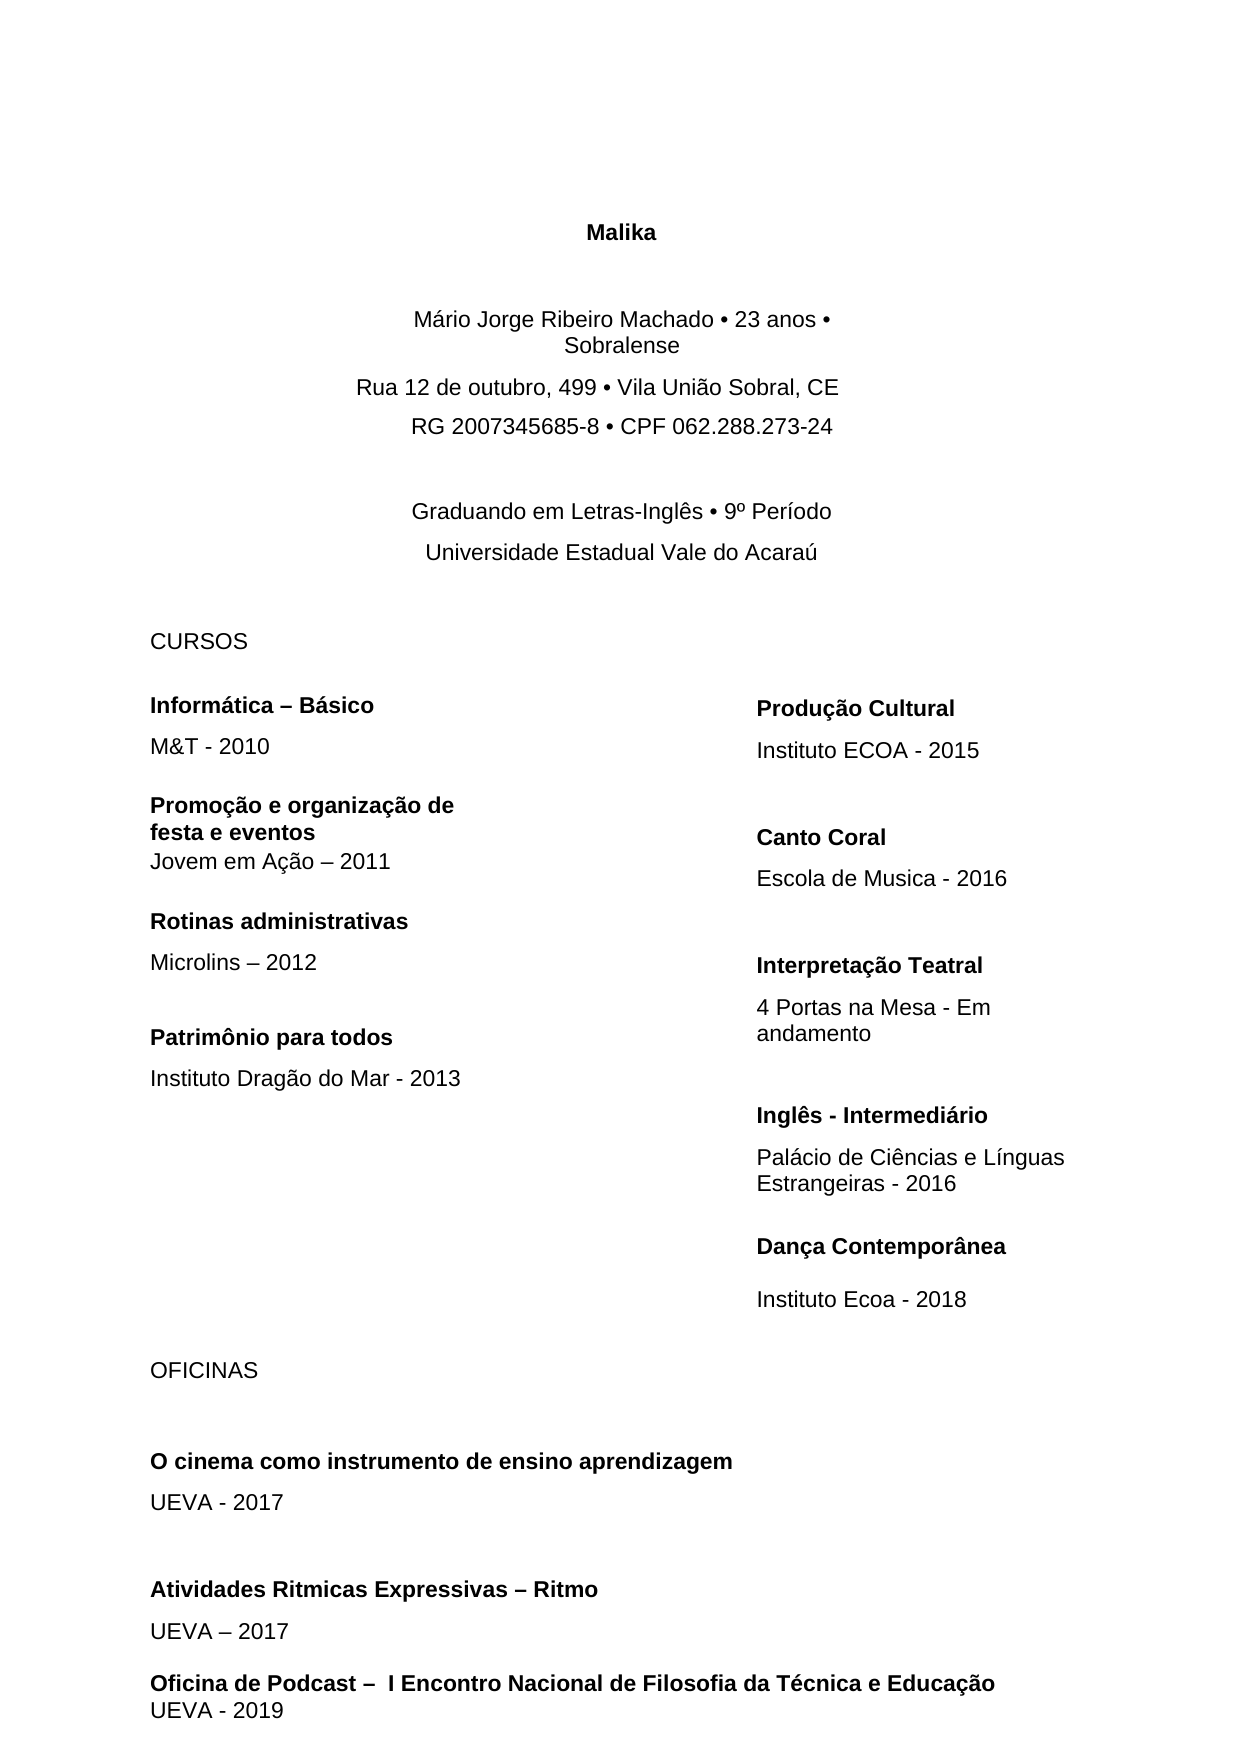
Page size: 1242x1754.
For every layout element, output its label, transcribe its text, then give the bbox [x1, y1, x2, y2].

text CURSOS [150, 628, 1104, 655]
text Rotinas administrativas [150, 908, 487, 934]
text Mário Jorge Ribeiro Machado • 23 anos • Sobralense [352, 306, 891, 359]
text Promoção e organização de festa e eventos [150, 792, 487, 845]
text Microlins – 2012 [150, 949, 487, 975]
text Palácio de Ciências e Línguas Estrangeiras - 2016 [756, 1143, 1104, 1196]
text Rua 12 de outubro, 499 • Vila União Sobral, CE [346, 374, 848, 400]
text Malika [505, 219, 738, 245]
text Instituto Ecoa - 2018 [756, 1286, 1104, 1312]
text M&T - 2010 [150, 733, 487, 759]
text UEVA - 2019 [150, 1697, 1104, 1723]
text Jovem em Ação – 2011 [150, 848, 487, 874]
text Escola de Musica - 2016 [756, 865, 1104, 891]
picture [0, 0, 941, 29]
text Produção Cultural [756, 695, 1104, 722]
text Universidade Estadual Vale do Acaraú [405, 539, 837, 566]
text RG 2007345685-8 • CPF 062.288.273-24 [395, 413, 848, 439]
text Instituto ECOA - 2015 [756, 737, 1104, 763]
picture [168, 668, 1110, 672]
text Atividades Ritmicas Expressivas – Ritmo [150, 1576, 1104, 1603]
text Oficina de Podcast – I Encontro Nacional de Filosofia da Técnica e Educação [150, 1670, 1104, 1697]
text Instituto Dragão do Mar - 2013 [150, 1065, 487, 1091]
text Dança Contemporânea [756, 1233, 1104, 1259]
text O cinema como instrumento de ensino aprendizagem [150, 1448, 1104, 1474]
text OFICINAS [150, 1357, 1104, 1383]
text Canto Coral [756, 824, 1104, 850]
text UEVA – 2017 [150, 1618, 1104, 1644]
text Informática – Básico [150, 692, 487, 718]
text 4 Portas na Mesa - Em andamento [756, 993, 1104, 1046]
text Patrimônio para todos [150, 1023, 487, 1050]
text Interpretação Teatral [756, 952, 1104, 978]
text Graduando em Letras-Inglês • 9º Período [379, 498, 864, 524]
text Inglês - Intermediário [756, 1102, 1104, 1128]
text UEVA - 2017 [150, 1489, 1104, 1516]
